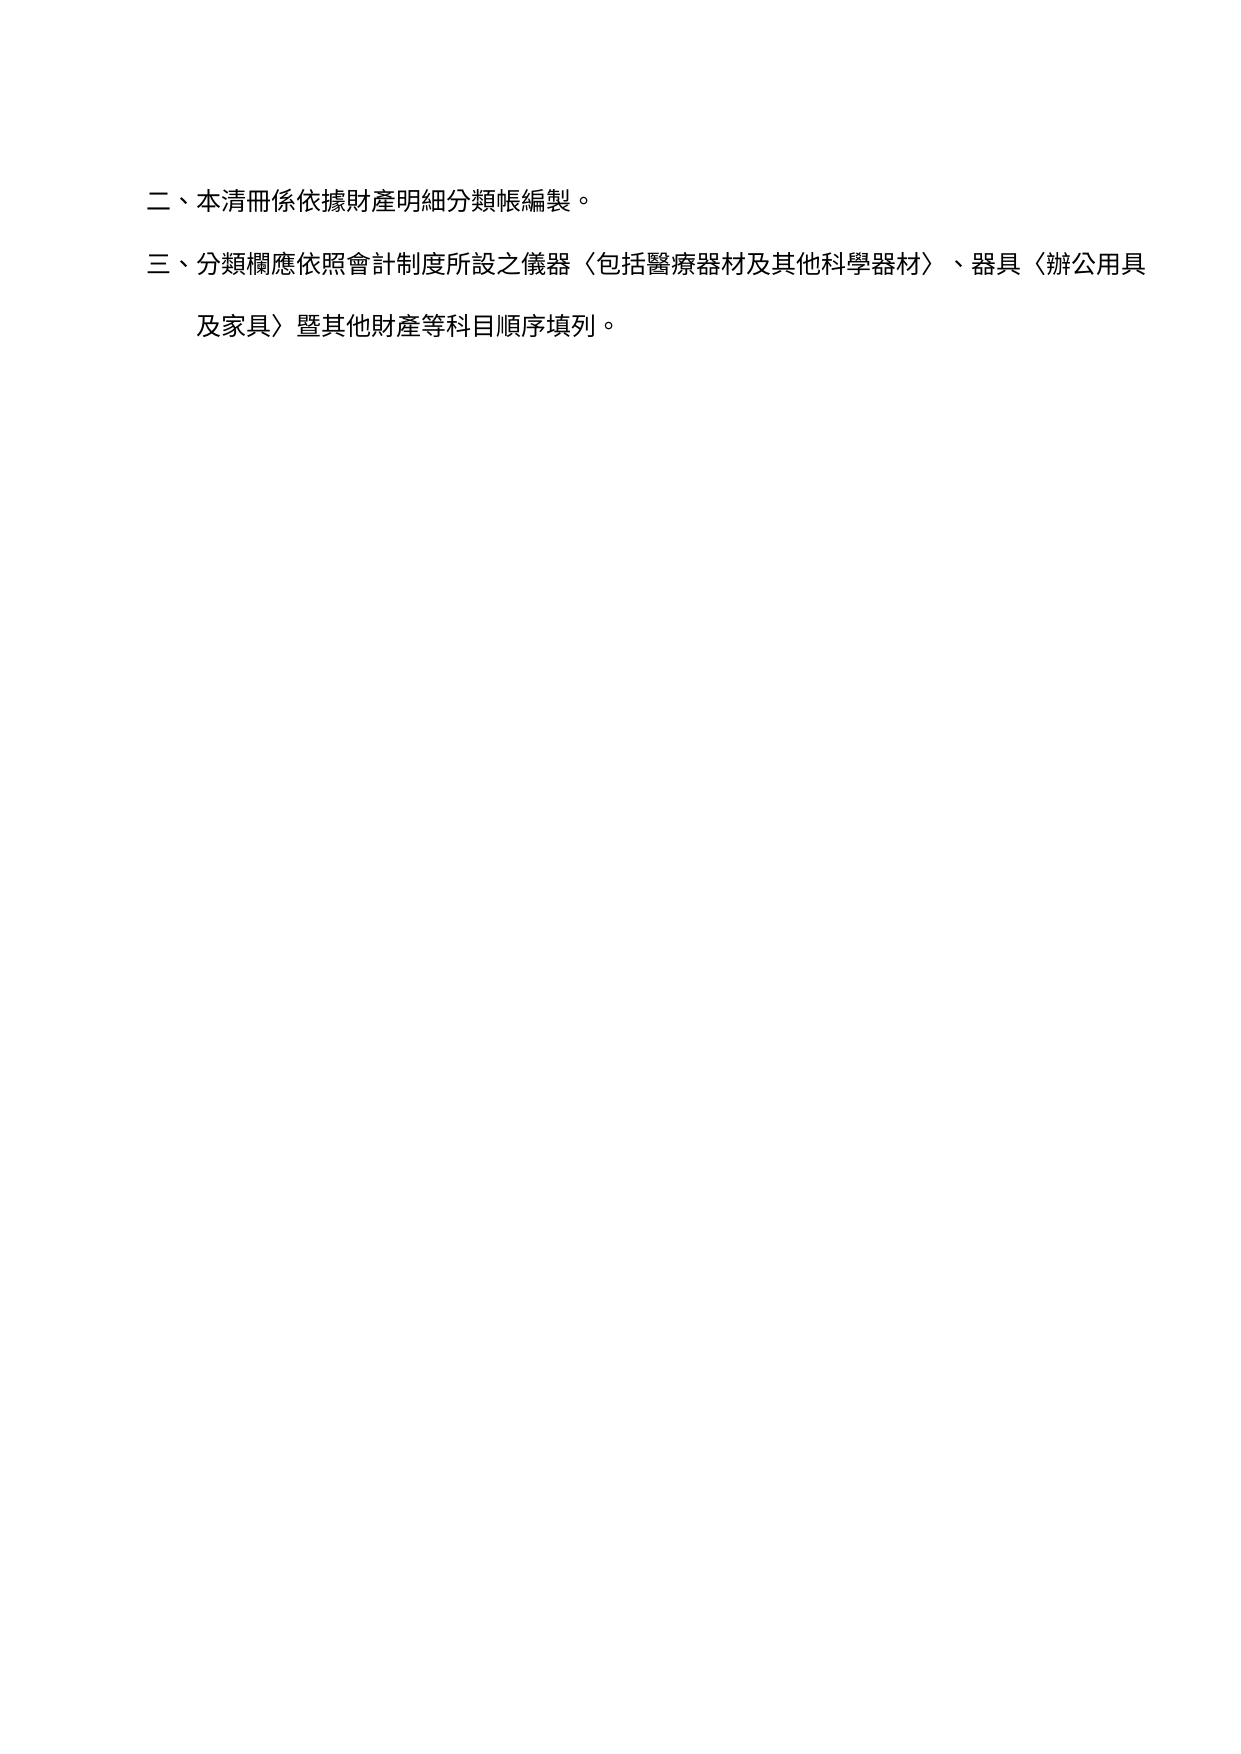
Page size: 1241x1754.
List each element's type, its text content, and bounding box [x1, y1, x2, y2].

text 三、分類欄應依照會計制度所設之儀器〈包括醫療器材及其他科學器材〉、器具〈辦公用具及家具〉暨其他財產等科目順序填列。 [146, 221, 1169, 346]
text 二、本清冊係依據財產明細分類帳編製。 [71, 158, 1169, 221]
